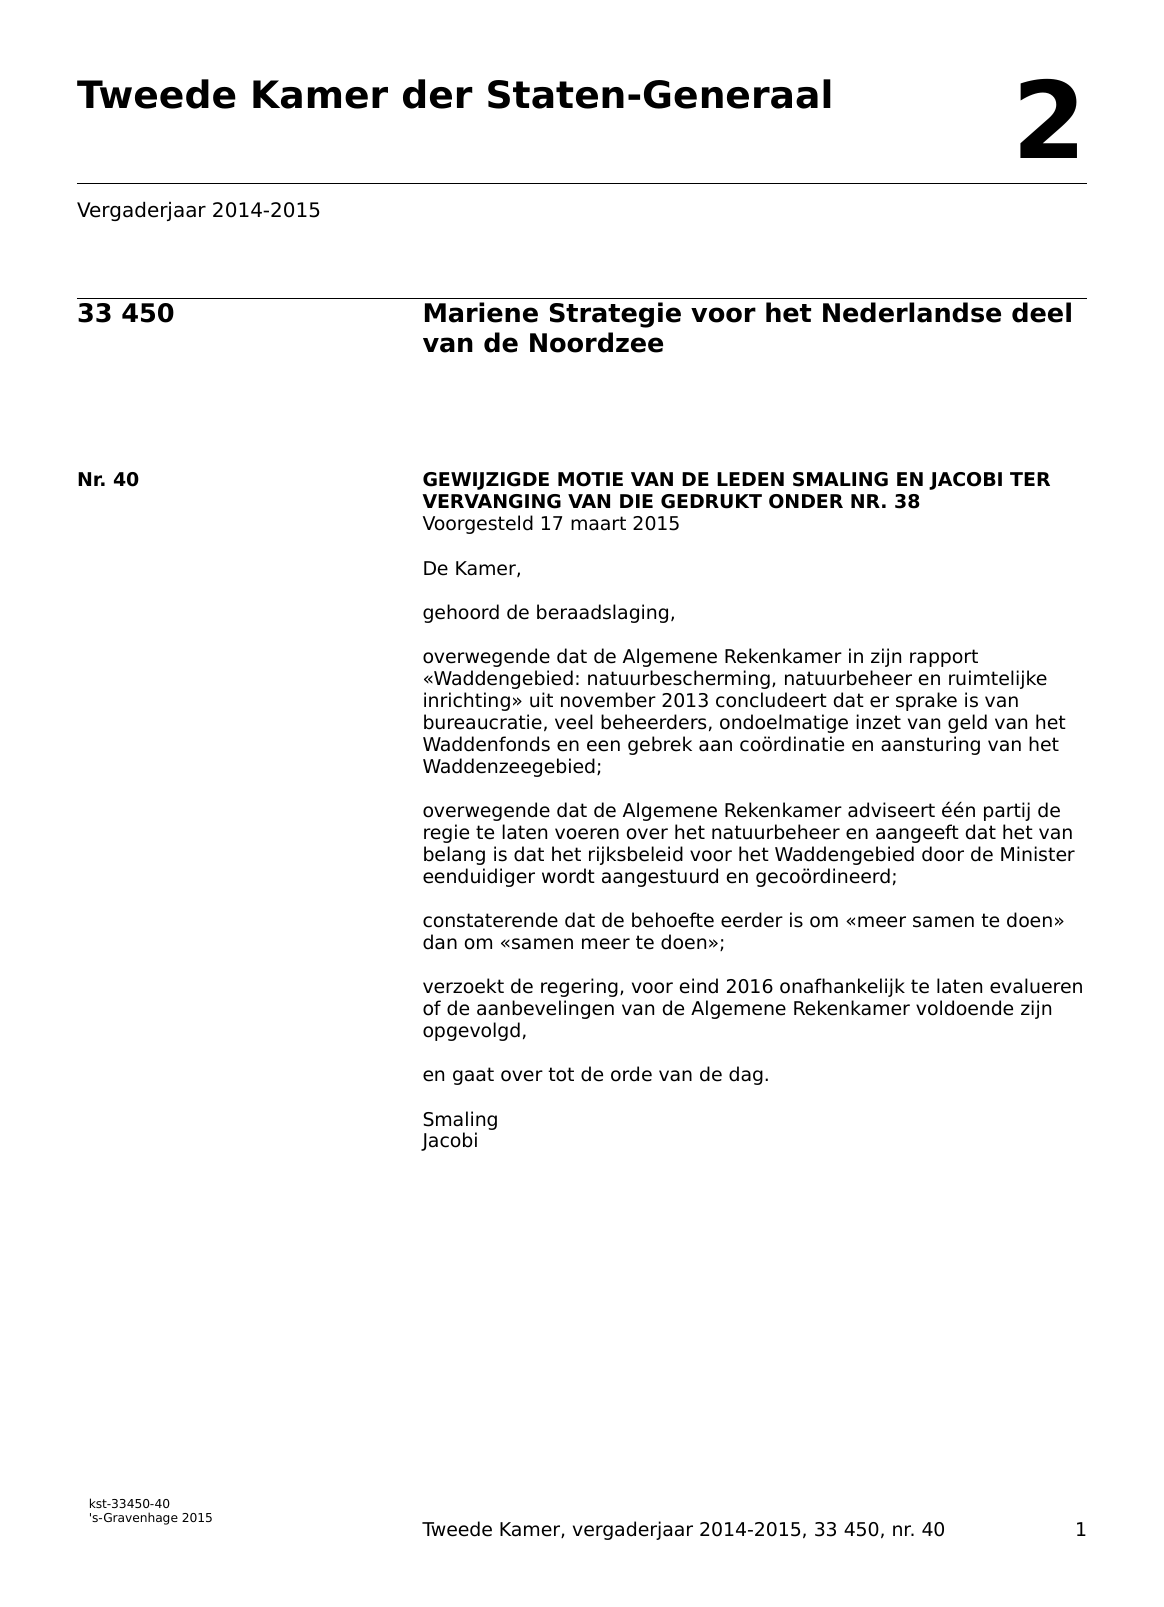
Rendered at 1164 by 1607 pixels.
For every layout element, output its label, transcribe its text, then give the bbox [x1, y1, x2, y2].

table_header Tweede Kamer der Staten-Generaal [77, 59, 886, 183]
text Jacobi [422, 1130, 1087, 1152]
table_cell Vergaderjaar 2014-2015 [77, 184, 1087, 298]
table_header 2 [886, 59, 1087, 183]
text overwegende dat de Algemene Rekenkamer adviseert één partij de regie te laten voeren over het natuurbeheer en aangeeft dat het van belang is dat het rijksbeleid voor het Waddengebied door de Minister eenduidiger wordt aangestuurd en gecoördineerd; [422, 800, 1087, 888]
subtitle Nr. 40 GEWIJZIGDE MOTIE VAN DE LEDEN SMALING EN JACOBI TER VERVANGING VAN DIE GEDRUKT ONDER NR. 38 [77, 469, 1087, 513]
text kst-33450-40 [88, 1497, 323, 1511]
text en gaat over tot de orde van de dag. [422, 1064, 1087, 1086]
text 's-Gravenhage 2015 [88, 1511, 323, 1525]
text De Kamer, [422, 557, 1087, 579]
text Voorgesteld 17 maart 2015 [422, 513, 1087, 535]
text gehoord de beraadslaging, [422, 602, 1087, 624]
text Smaling [422, 1108, 1087, 1130]
text verzoekt de regering, voor eind 2016 onafhankelijk te laten evalueren of de aanbevelingen van de Algemene Rekenkamer voldoende zijn opgevolgd, [422, 976, 1087, 1042]
subtitle 33 450 Mariene Strategie voor het Nederlandse deel van de Noordzee [77, 299, 1087, 358]
text constaterende dat de behoefte eerder is om «meer samen te doen» dan om «samen meer te doen»; [422, 910, 1087, 954]
text overwegende dat de Algemene Rekenkamer in zijn rapport «Waddengebied: natuurbescherming, natuurbeheer en ruimtelijke inrichting» uit november 2013 concludeert dat er sprake is van bureaucratie, veel beheerders, ondoelmatige inzet van geld van het Waddenfonds en een gebrek aan coördinatie en aansturing van het Waddenzeegebied; [422, 646, 1087, 778]
